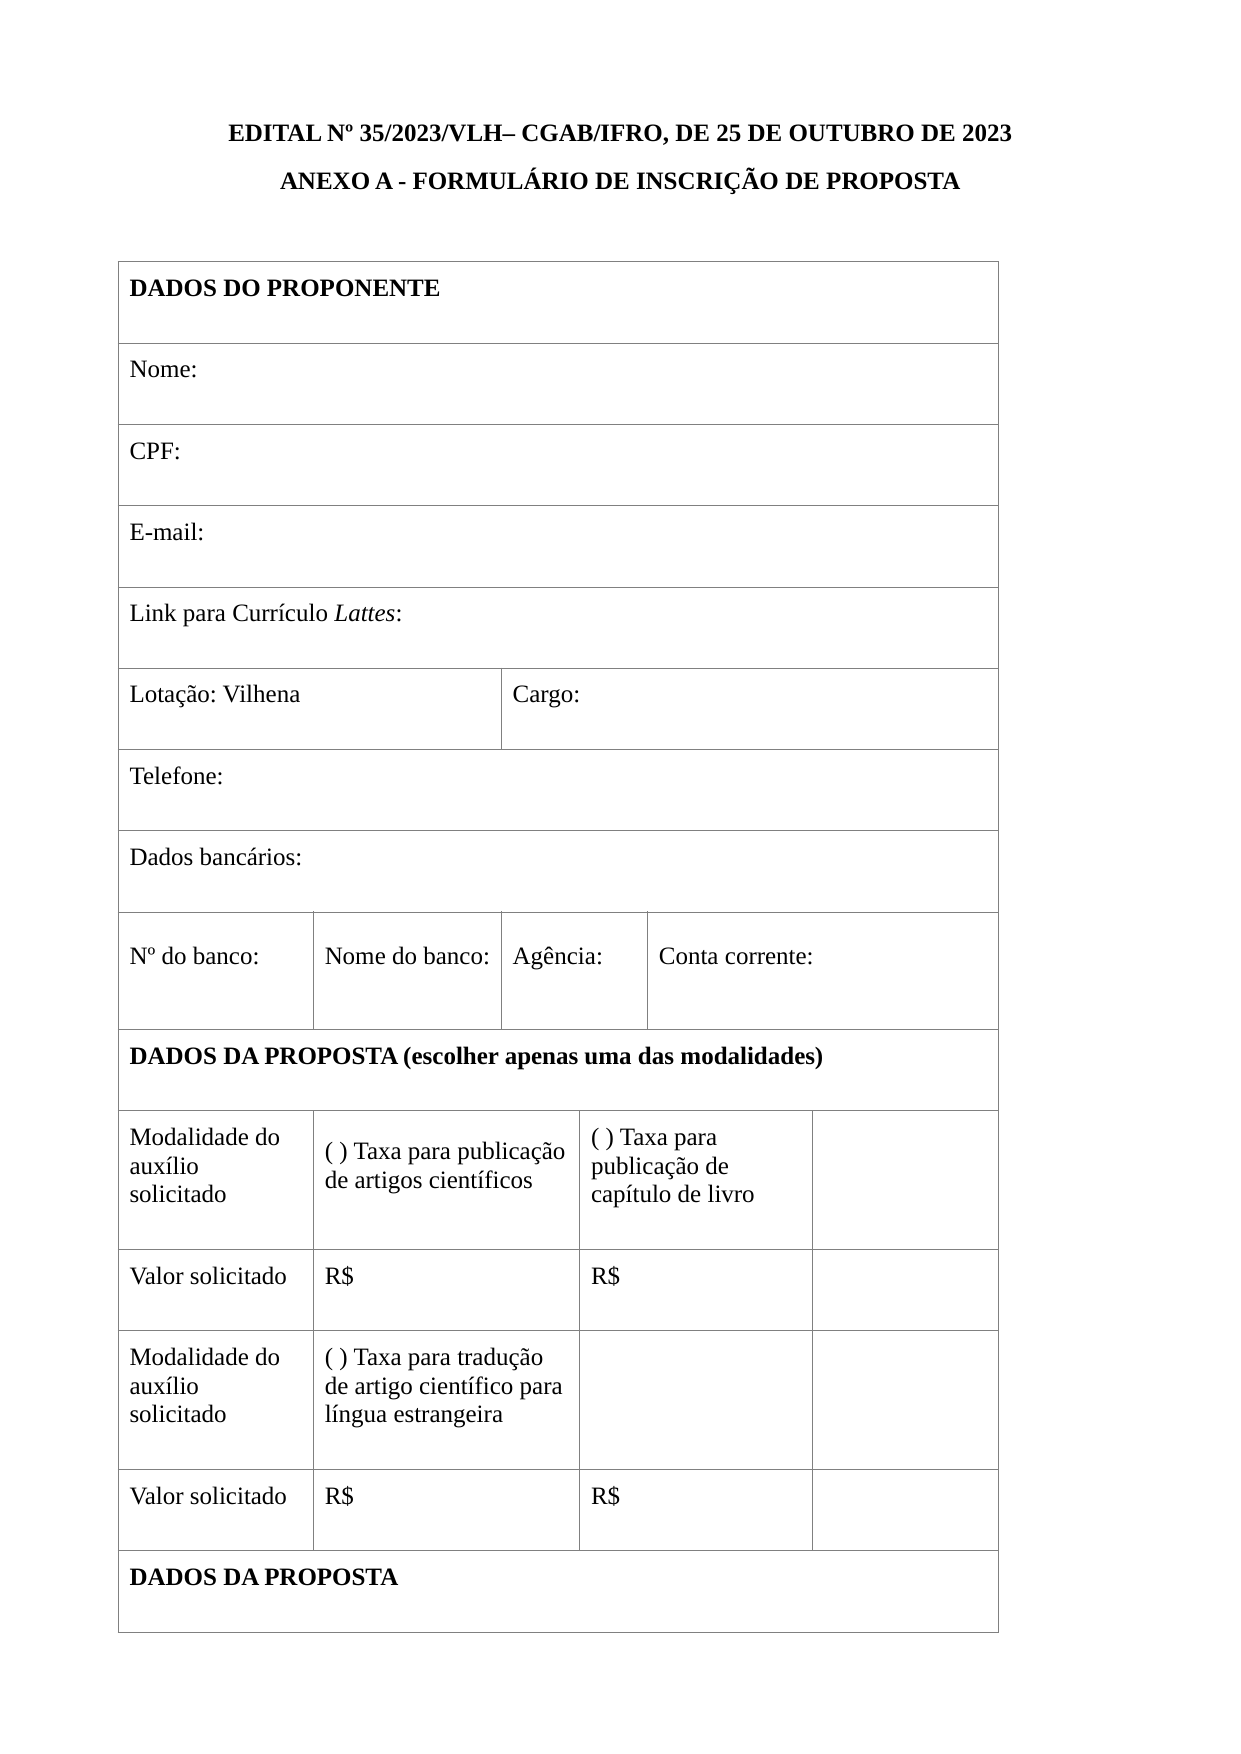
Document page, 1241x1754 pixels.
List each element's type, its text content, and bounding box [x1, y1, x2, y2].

table_cell Agência: [502, 913, 647, 1029]
table_cell [580, 1331, 812, 1469]
table_cell E-mail: [119, 506, 998, 586]
text ANEXO A - FORMULÁRIO DE INSCRIÇÃO DE PROPOSTA [118, 166, 1122, 194]
table_cell R$ [580, 1250, 812, 1330]
table_cell Nome do banco: [314, 913, 501, 1029]
table_cell Link para Currículo Lattes: [119, 588, 998, 668]
table_cell Nome: [119, 344, 998, 424]
table_cell R$ [580, 1470, 812, 1550]
table_cell [813, 1250, 998, 1330]
table_cell DADOS DA PROPOSTA (escolher apenas uma das modalidades) [119, 1030, 998, 1110]
table_cell Conta corrente: [648, 913, 998, 1029]
table_cell Modalidade do auxílio solicitado [119, 1331, 313, 1469]
table_cell ( ) Taxa para publicação de capítulo de livro [580, 1111, 812, 1249]
table_cell ( ) Taxa para publicação de artigos científicos [314, 1111, 579, 1249]
table_cell [813, 1331, 998, 1469]
table_cell DADOS DA PROPOSTA [119, 1551, 998, 1631]
table_cell R$ [314, 1470, 579, 1550]
table_cell CPF: [119, 425, 998, 505]
table_header DADOS DO PROPONENTE [119, 262, 998, 343]
table_cell Cargo: [502, 669, 998, 749]
text EDITAL Nº 35/2023/VLH– CGAB/IFRO, DE 25 DE OUTUBRO DE 2023 [118, 118, 1122, 147]
table_cell ( ) Taxa para tradução de artigo científico para língua estrangeira [314, 1331, 579, 1469]
table_cell Lotação: Vilhena [119, 669, 501, 749]
table_cell [813, 1470, 998, 1550]
table_cell Dados bancários: [119, 831, 998, 911]
table_cell Valor solicitado [119, 1470, 313, 1550]
table_cell Modalidade do auxílio solicitado [119, 1111, 313, 1249]
table_cell Telefone: [119, 750, 998, 830]
table_cell Nº do banco: [119, 913, 313, 1029]
table_cell R$ [314, 1250, 579, 1330]
table_cell [813, 1111, 998, 1249]
table_cell Valor solicitado [119, 1250, 313, 1330]
